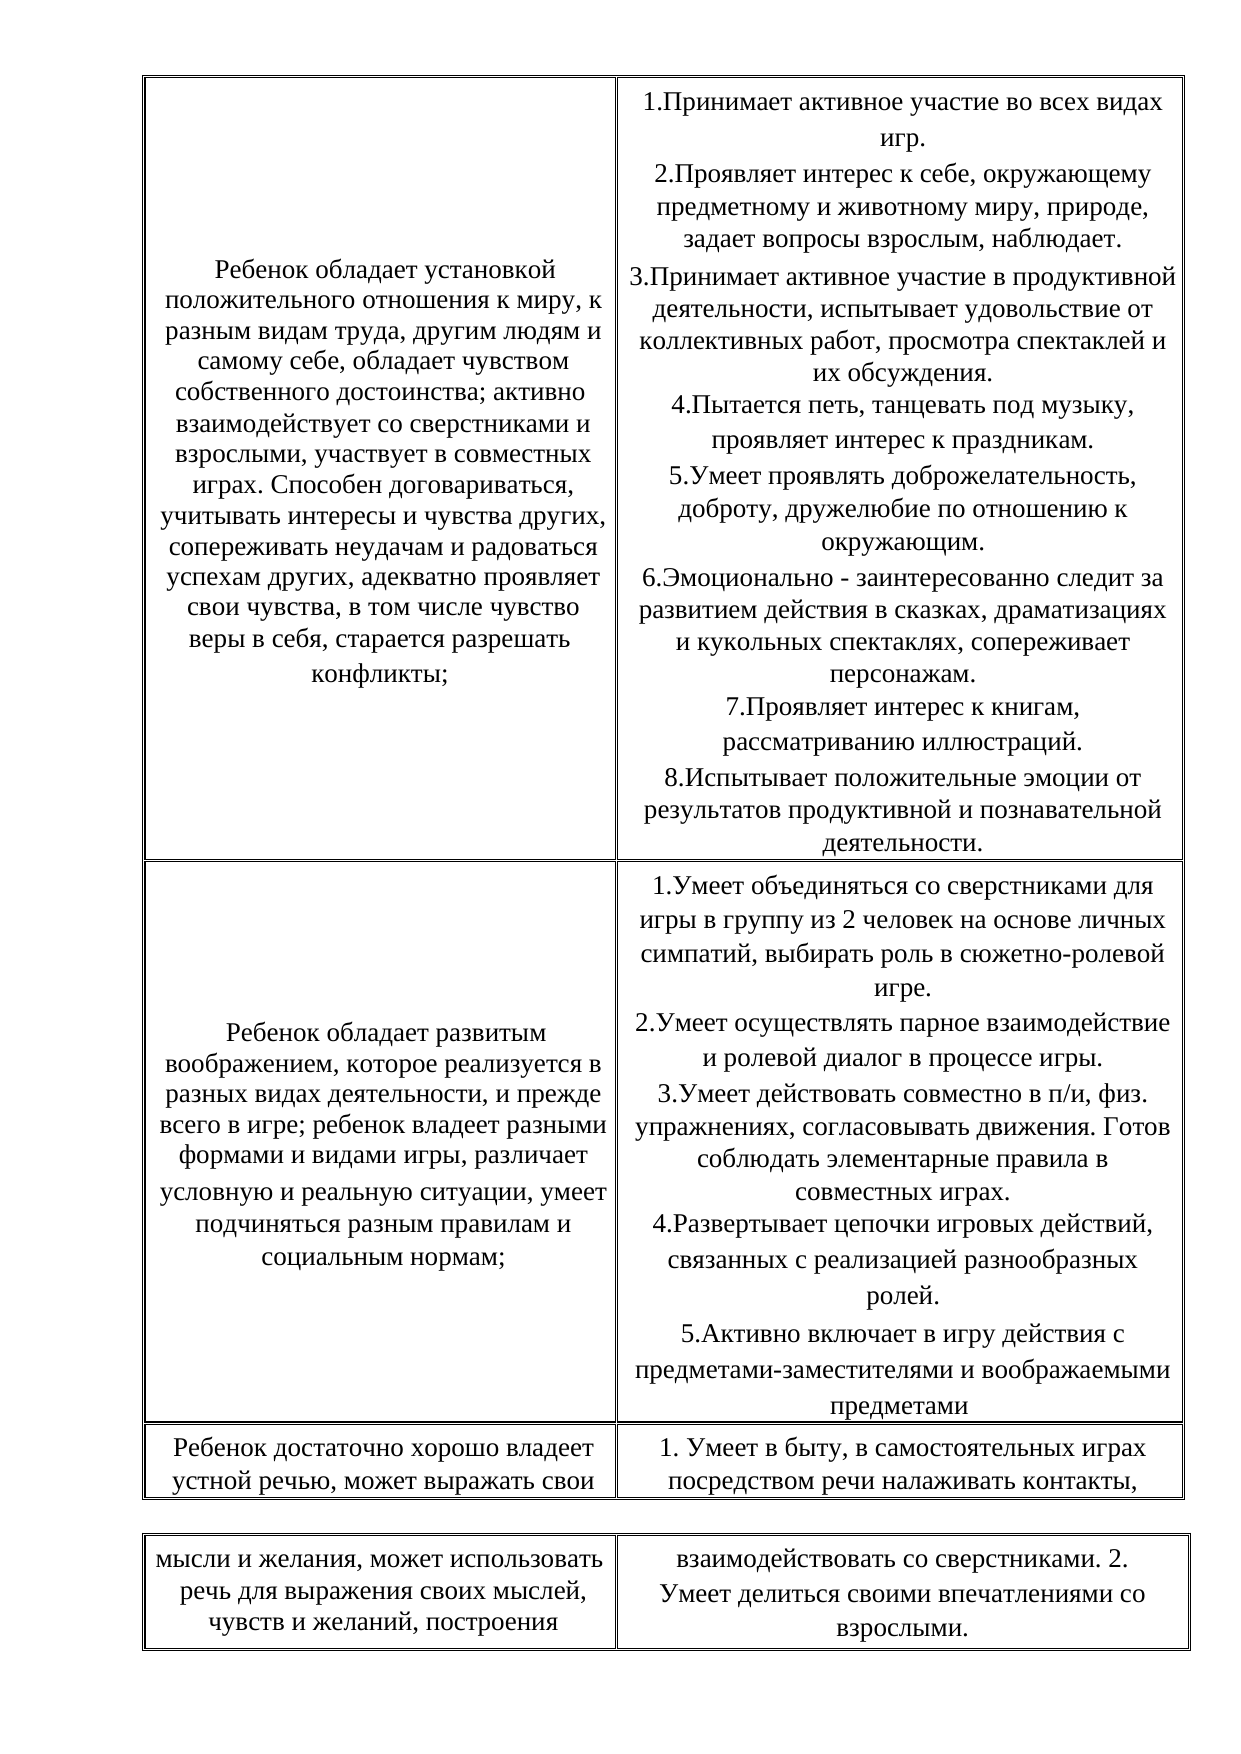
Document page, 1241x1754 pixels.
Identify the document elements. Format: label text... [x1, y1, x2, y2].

table_cell Принимает активное участие во всех видах игр. Проявляет интерес к себе, окружающему предметному и животному миру, природе, задает вопросы взрослым, наблюдает. Принимает активное участие в продуктивной деятельности, испытывает удовольствие от коллективных работ, просмотра спектаклей и их обсуждения. Пытается петь, танцевать под музыку, проявляет интерес к праздникам. Умеет проявлять доброжелательность, доброту, дружелюбие по отношению к окружающим. Эмоционально - заинтересованно следит за развитием действия в сказках, драматизациях и кукольных спектаклях, сопереживает персонажам. Проявляет интерес к книгам, рассматриванию иллюстраций. Испытывает положительные эмоции от результатов продуктивной и познавательной деятельности. [618, 78, 1182, 859]
table_cell Умеет объединяться со сверстниками для игры в группу из 2 человек на основе личных симпатий, выбирать роль в сюжетно-ролевой игре. Умеет осуществлять парное взаимодействие и ролевой диалог в процессе игры. Умеет действовать совместно в п/и, физ. упражнениях, согласовывать движения. Готов соблюдать элементарные правила в совместных играх. Развертывает цепочки игровых действий, связанных с реализацией разнообразных ролей. Активно включает в игру действия с предметами-заместителями и воображаемыми предметами [618, 862, 1182, 1421]
table_cell 1. Умеет в быту, в самостоятельных играх посредством речи налаживать контакты, [618, 1425, 1182, 1497]
table_header взаимодействовать со сверстниками. 2. Умеет делиться своими впечатлениями со взрослыми. [618, 1536, 1188, 1648]
table_cell Ребенок достаточно хорошо владеет устной речью, может выражать свои [146, 1425, 615, 1497]
table_header мысли и желания, может использовать речь для выражения своих мыслей, чувств и желаний, построения [146, 1536, 615, 1648]
table_cell Ребенок обладает развитым воображением, которое реализуется в разных видах деятельности, и прежде всего в игре; ребенок владеет разными формами и видами игры, различает условную и реальную ситуации, умеет подчиняться разным правилам и социальным нормам; [146, 862, 615, 1421]
table_cell Ребенок обладает установкой положительного отношения к миру, к разным видам труда, другим людям и самому себе, обладает чувством собственного достоинства; активно взаимодействует со сверстниками и взрослыми, участвует в совместных играх. Способен договариваться, учитывать интересы и чувства других, сопереживать неудачам и радоваться успехам других, адекватно проявляет свои чувства, в том числе чувство веры в себя, старается разрешать конфликты; [146, 78, 615, 859]
